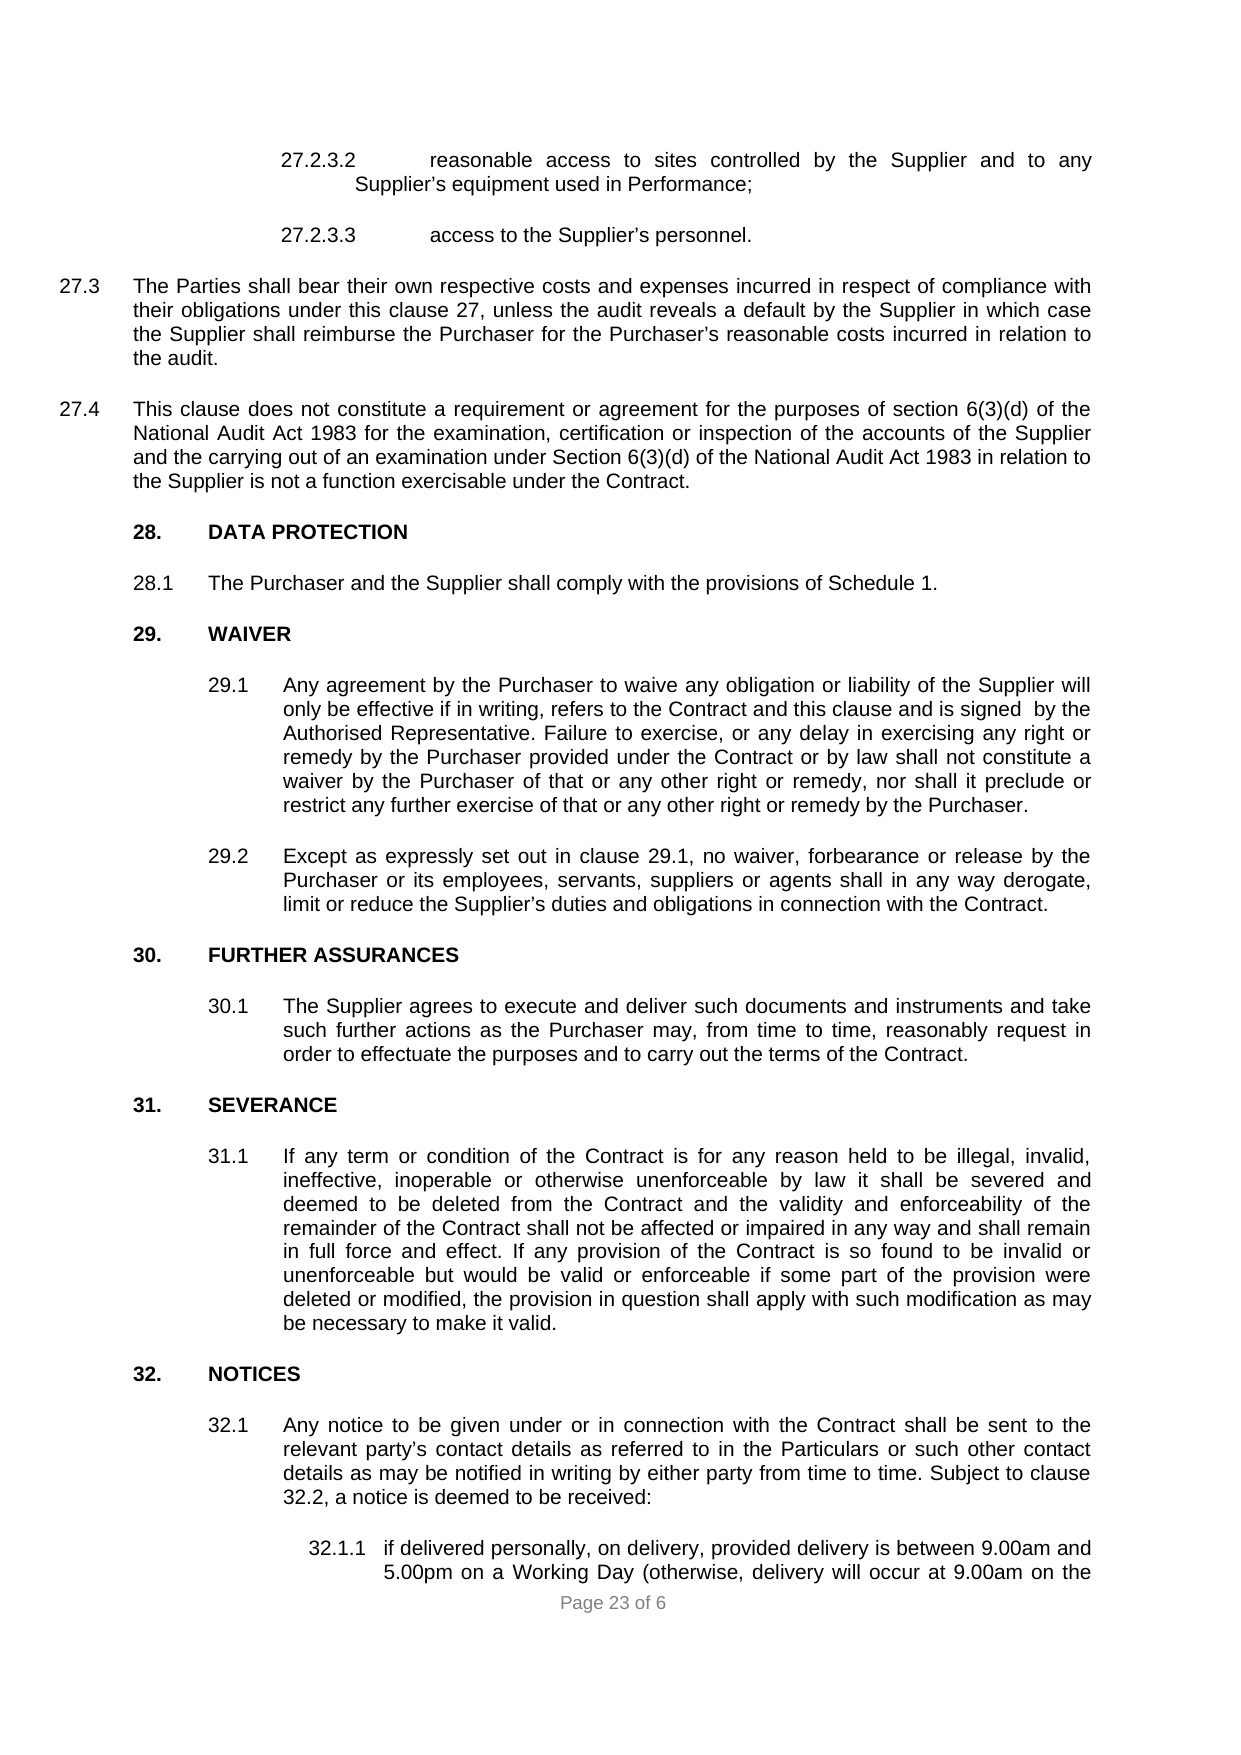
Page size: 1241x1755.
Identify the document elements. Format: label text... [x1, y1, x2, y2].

text 27.3 The Parties shall bear their own respective costs and expenses incurred in respect of compliance with their obligations under this clause 27, unless the audit reveals a default by the Supplier in which case the Supplier shall reimburse the Purchaser for the Purchaser’s reasonable costs incurred in relation to the audit. [59, 274, 1093, 369]
subtitle DATA PROTECTION [133, 519, 1093, 543]
subtitle if delivered personally, on delivery, provided delivery is between 9.00am and 5.00pm on a Working Day (otherwise, delivery will occur at 9.00am on the [308, 1536, 1093, 1584]
subtitle Any notice to be given under or in connection with the Contract shall be sent to the relevant party’s contact details as referred to in the Particulars or such other contact details as may be notified in writing by either party from time to time. Subject to clause 32.2, a notice is deemed to be received: [208, 1413, 1093, 1509]
subtitle SEVERANCE [133, 1092, 1093, 1116]
text 27.2.3.2 reasonable access to sites controlled by the Supplier and to any Supplier’s equipment used in Performance; [281, 148, 1093, 196]
subtitle Except as expressly set out in clause 29.1, no waiver, forbearance or release by the Purchaser or its employees, servants, suppliers or agents shall in any way derogate, limit or reduce the Supplier’s duties and obligations in connection with the Contract. [208, 843, 1093, 915]
subtitle Any agreement by the Purchaser to waive any obligation or liability of the Supplier will only be effective if in writing, refers to the Contract and this clause and is signed by the Authorised Representative. Failure to exercise, or any delay in exercising any right or remedy by the Purchaser provided under the Contract or by law shall not constitute a waiver by the Purchaser of that or any other right or remedy, nor shall it preclude or restrict any further exercise of that or any other right or remedy by the Purchaser. [208, 673, 1093, 816]
text 27.4 This clause does not constitute a requirement or agreement for the purposes of section 6(3)(d) of the National Audit Act 1983 for the examination, certification or inspection of the accounts of the Supplier and the carrying out of an examination under Section 6(3)(d) of the National Audit Act 1983 in relation to the Supplier is not a function exercisable under the Contract. [59, 397, 1093, 492]
text 28.1 The Purchaser and the Supplier shall comply with the provisions of Schedule 1. [133, 571, 1093, 594]
text 27.2.3.3 access to the Supplier’s personnel. [281, 223, 1093, 247]
subtitle WAIVER [133, 622, 1093, 646]
subtitle NOTICES [133, 1362, 1093, 1386]
subtitle FURTHER ASSURANCES [133, 942, 1093, 966]
subtitle If any term or condition of the Contract is for any reason held to be illegal, invalid, ineffective, inoperable or otherwise unenforceable by law it shall be severed and deemed to be deleted from the Contract and the validity and enforceability of the remainder of the Contract shall not be affected or impaired in any way and shall remain in full force and effect. If any provision of the Contract is so found to be invalid or unenforceable but would be valid or enforceable if some part of the provision were deleted or modified, the provision in question shall apply with such modification as may be necessary to make it valid. [208, 1143, 1093, 1335]
subtitle The Supplier agrees to execute and deliver such documents and instruments and take such further actions as the Purchaser may, from time to time, reasonably request in order to effectuate the purposes and to carry out the terms of the Contract. [208, 993, 1093, 1065]
